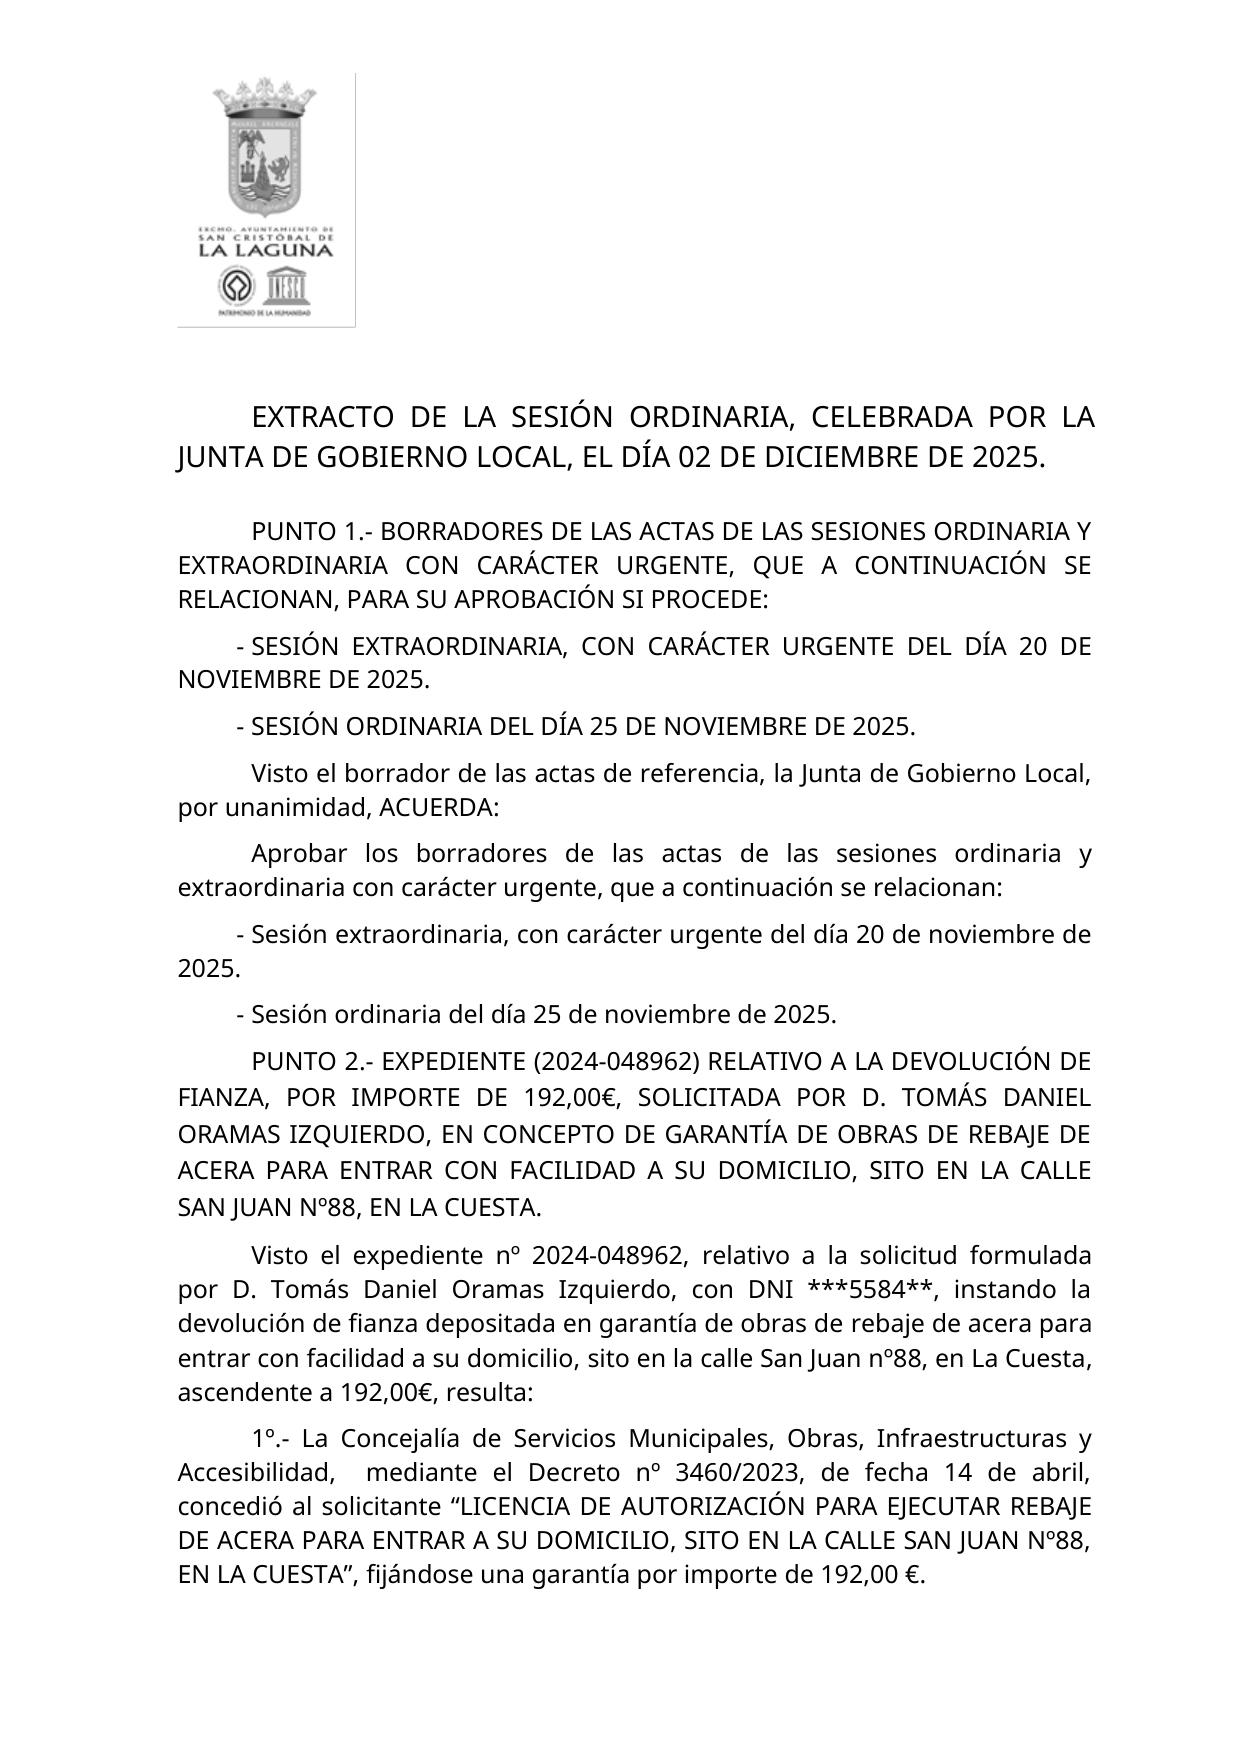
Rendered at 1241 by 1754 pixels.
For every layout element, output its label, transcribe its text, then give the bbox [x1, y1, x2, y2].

text Visto el expediente nº 2024-048962, relativo a la solicitud formulada por D. Tomás Daniel Oramas Izquierdo, con DNI ***5584**, instando la devolución de fianza depositada en garantía de obras de rebaje de acera para entrar con facilidad a su domicilio, sito en la calle San Juan nº88, en La Cuesta, ascendente a 192,00€, resulta: [177, 1238, 1093, 1408]
text Aprobar los borradores de las actas de las sesiones ordinaria y extraordinaria con carácter urgente, que a continuación se relacionan: [177, 836, 1093, 904]
text 1º.- La Concejalía de Servicios Municipales, Obras, Infraestructuras y Accesibilidad, mediante el Decreto nº 3460/2023, de fecha 14 de abril, concedió al solicitante “LICENCIA DE AUTORIZACIÓN PARA EJECUTAR REBAJE DE ACERA PARA ENTRAR A SU DOMICILIO, SITO EN LA CALLE SAN JUAN Nº88, EN LA CUESTA”, fijándose una garantía por importe de 192,00 €. [177, 1421, 1093, 1591]
text PUNTO 2.- EXPEDIENTE (2024-048962) RELATIVO A LA DEVOLUCIÓN DE FIANZA, POR IMPORTE DE 192,00€, SOLICITADA POR D. TOMÁS DANIEL ORAMAS IZQUIERDO, EN CONCEPTO DE GARANTÍA DE OBRAS DE REBAJE DE ACERA PARA ENTRAR CON FACILIDAD A SU DOMICILIO, SITO EN LA CALLE SAN JUAN Nº88, EN LA CUESTA. [177, 1044, 1093, 1223]
text - SESIÓN EXTRAORDINARIA, CON CARÁCTER URGENTE DEL DÍA 20 DE NOVIEMBRE DE 2025. [177, 628, 1093, 696]
text EXTRACTO DE LA SESIÓN ORDINARIA, CELEBRADA POR LA JUNTA DE GOBIERNO LOCAL, EL DÍA 02 DE DICIEMBRE DE 2025. [177, 397, 1096, 476]
text PUNTO 1.- BORRADORES DE LAS ACTAS DE LAS SESIONES ORDINARIA Y EXTRAORDINARIA CON CARÁCTER URGENTE, QUE A CONTINUACIÓN SE RELACIONAN, PARA SU APROBACIÓN SI PROCEDE: [177, 513, 1093, 616]
text - SESIÓN ORDINARIA DEL DÍA 25 DE NOVIEMBRE DE 2025. [177, 709, 1093, 743]
list Sesión extraordinaria, con carácter urgente del día 20 de noviembre de 2025. [177, 917, 1093, 985]
text Visto el borrador de las actas de referencia, la Junta de Gobierno Local, por unanimidad, ACUERDA: [177, 755, 1093, 823]
list Sesión ordinaria del día 25 de noviembre de 2025. [177, 997, 1093, 1031]
